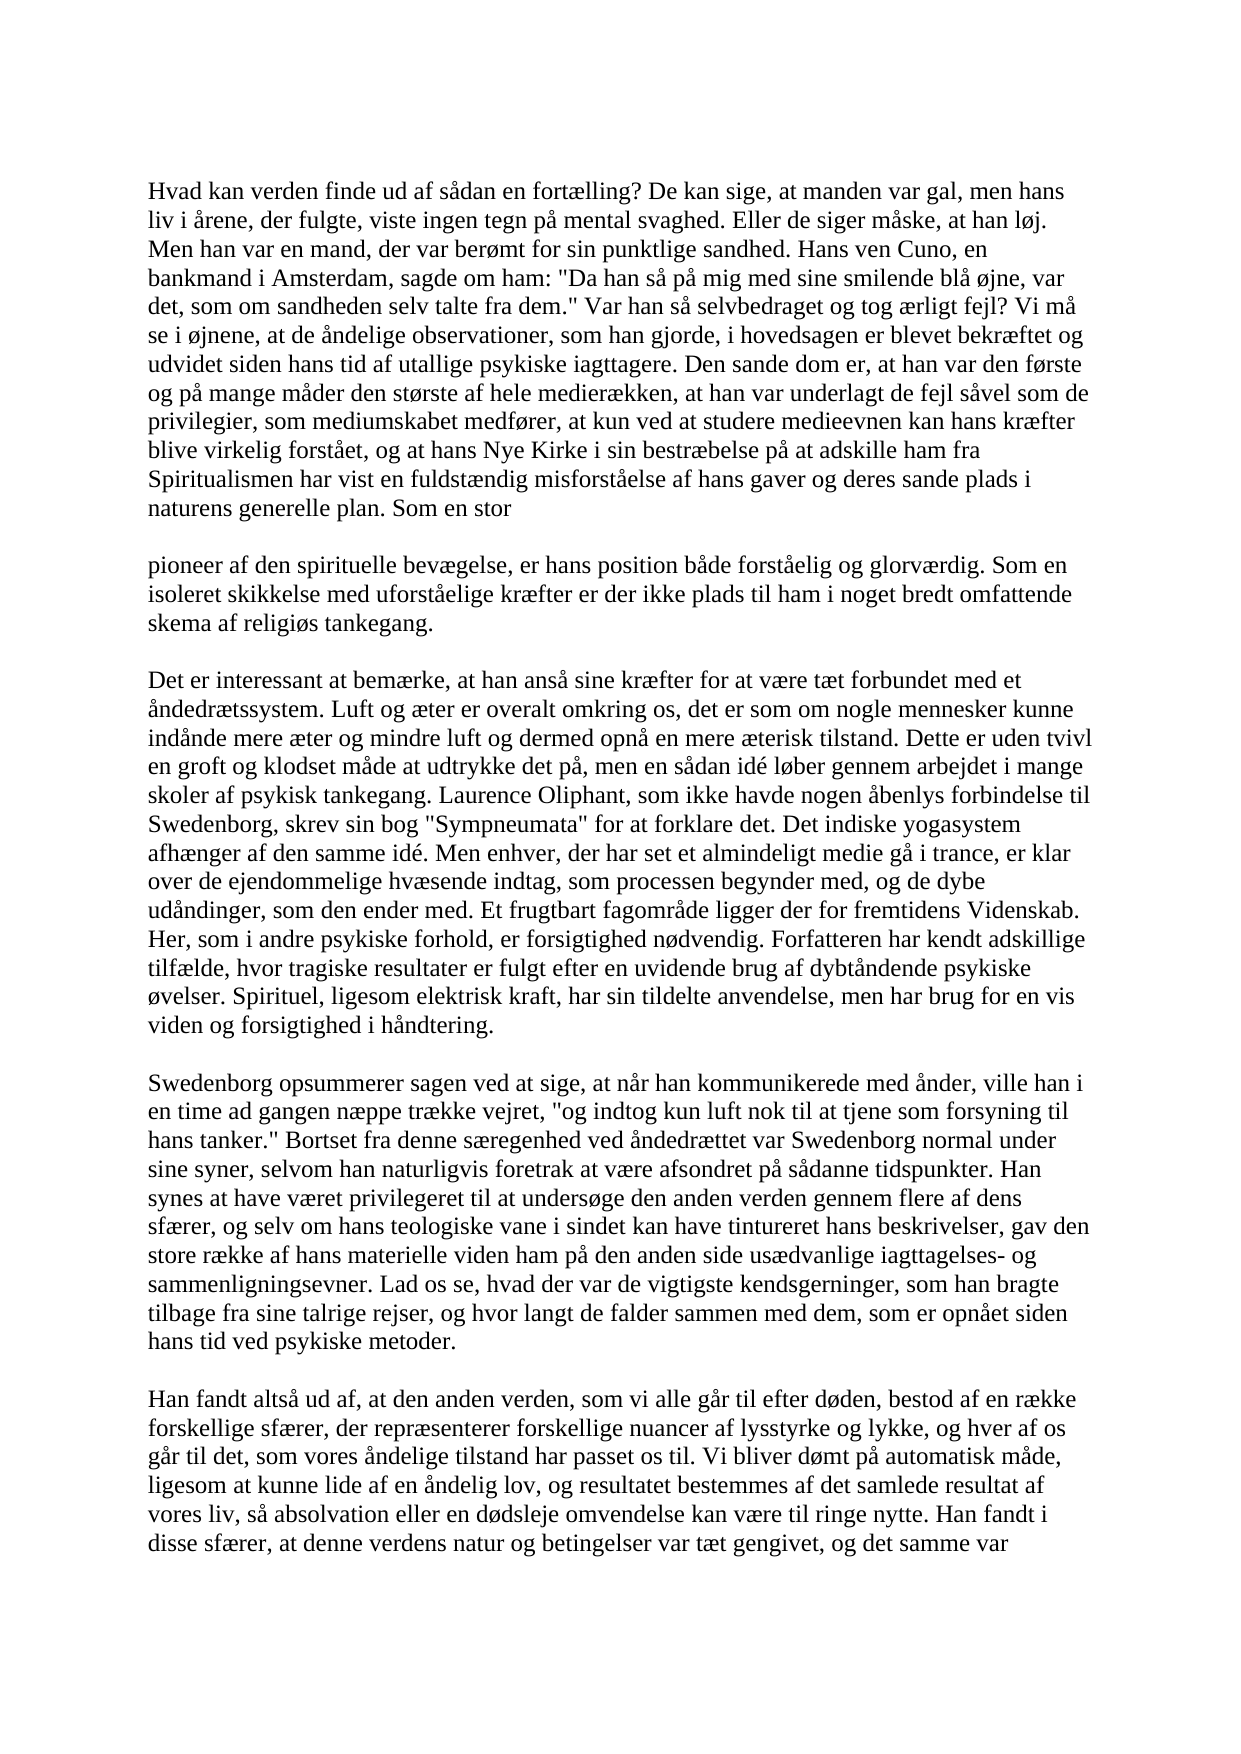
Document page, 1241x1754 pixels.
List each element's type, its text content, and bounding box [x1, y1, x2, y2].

text Det er interessant at bemærke, at han anså sine kræfter for at være tæt forbundet med et åndedrætssystem. Luft og æter er overalt omkring os, det er som om nogle mennesker kunne indånde mere æter og mindre luft og dermed opnå en mere æterisk tilstand. Dette er uden tvivl en groft og klodset måde at udtrykke det på, men en sådan idé løber gennem arbejdet i mange skoler af psykisk tankegang. Laurence Oliphant, som ikke havde nogen åbenlys forbindelse til Swedenborg, skrev sin bog "Sympneumata" for at forklare det. Det indiske yogasystem afhænger af den samme idé. Men enhver, der har set et almindeligt medie gå i trance, er klar over de ejendommelige hvæsende indtag, som processen begynder med, og de dybe udåndinger, som den ender med. Et frugtbart fagområde ligger der for fremtidens Videnskab. Her, som i andre psykiske forhold, er forsigtighed nødvendig. Forfatteren har kendt adskillige tilfælde, hvor tragiske resultater er fulgt efter en uvidende brug af dybtåndende psykiske øvelser. Spirituel, ligesom elektrisk kraft, har sin tildelte anvendelse, men har brug for en vis viden og forsigtighed i håndtering. [148, 665, 1093, 1039]
text Swedenborg opsummerer sagen ved at sige, at når han kommunikerede med ånder, ville han i en time ad gangen næppe trække vejret, "og indtog kun luft nok til at tjene som forsyning til hans tanker." Bortset fra denne særegenhed ved åndedrættet var Swedenborg normal under sine syner, selvom han naturligvis foretrak at være afsondret på sådanne tidspunkter. Han synes at have været privilegeret til at undersøge den anden verden gennem flere af dens sfærer, og selv om hans teologiske vane i sindet kan have tintureret hans beskrivelser, gav den store række af hans materielle viden ham på den anden side usædvanlige iagttagelses- og sammenligningsevner. Lad os se, hvad der var de vigtigste kendsgerninger, som han bragte tilbage fra sine talrige rejser, og hvor langt de falder sammen med dem, som er opnået siden hans tid ved psykiske metoder. [148, 1068, 1093, 1355]
text pioneer af den spirituelle bevægelse, er hans position både forståelig og glorværdig. Som en isoleret skikkelse med uforståelige kræfter er der ikke plads til ham i noget bredt omfattende skema af religiøs tankegang. [148, 550, 1093, 636]
text Han fandt altså ud af, at den anden verden, som vi alle går til efter døden, bestod af en række forskellige sfærer, der repræsenterer forskellige nuancer af lysstyrke og lykke, og hver af os går til det, som vores åndelige tilstand har passet os til. Vi bliver dømt på automatisk måde, ligesom at kunne lide af en åndelig lov, og resultatet bestemmes af det samlede resultat af vores liv, så absolvation eller en dødsleje omvendelse kan være til ringe nytte. Han fandt i disse sfærer, at denne verdens natur og betingelser var tæt gengivet, og det samme var [148, 1384, 1093, 1556]
text Hvad kan verden finde ud af sådan en fortælling? De kan sige, at manden var gal, men hans liv i årene, der fulgte, viste ingen tegn på mental svaghed. Eller de siger måske, at han løj. Men han var en mand, der var berømt for sin punktlige sandhed. Hans ven Cuno, en bankmand i Amsterdam, sagde om ham: "Da han så på mig med sine smilende blå øjne, var det, som om sandheden selv talte fra dem." Var han så selvbedraget og tog ærligt fejl? Vi må se i øjnene, at de åndelige observationer, som han gjorde, i hovedsagen er blevet bekræftet og udvidet siden hans tid af utallige psykiske iagttagere. Den sande dom er, at han var den første og på mange måder den største af hele medierækken, at han var underlagt de fejl såvel som de privilegier, som mediumskabet medfører, at kun ved at studere medieevnen kan hans kræfter blive virkelig forstået, og at hans Nye Kirke i sin bestræbelse på at adskille ham fra Spiritualismen har vist en fuldstændig misforståelse af hans gaver og deres sande plads i naturens generelle plan. Som en stor [148, 176, 1093, 521]
